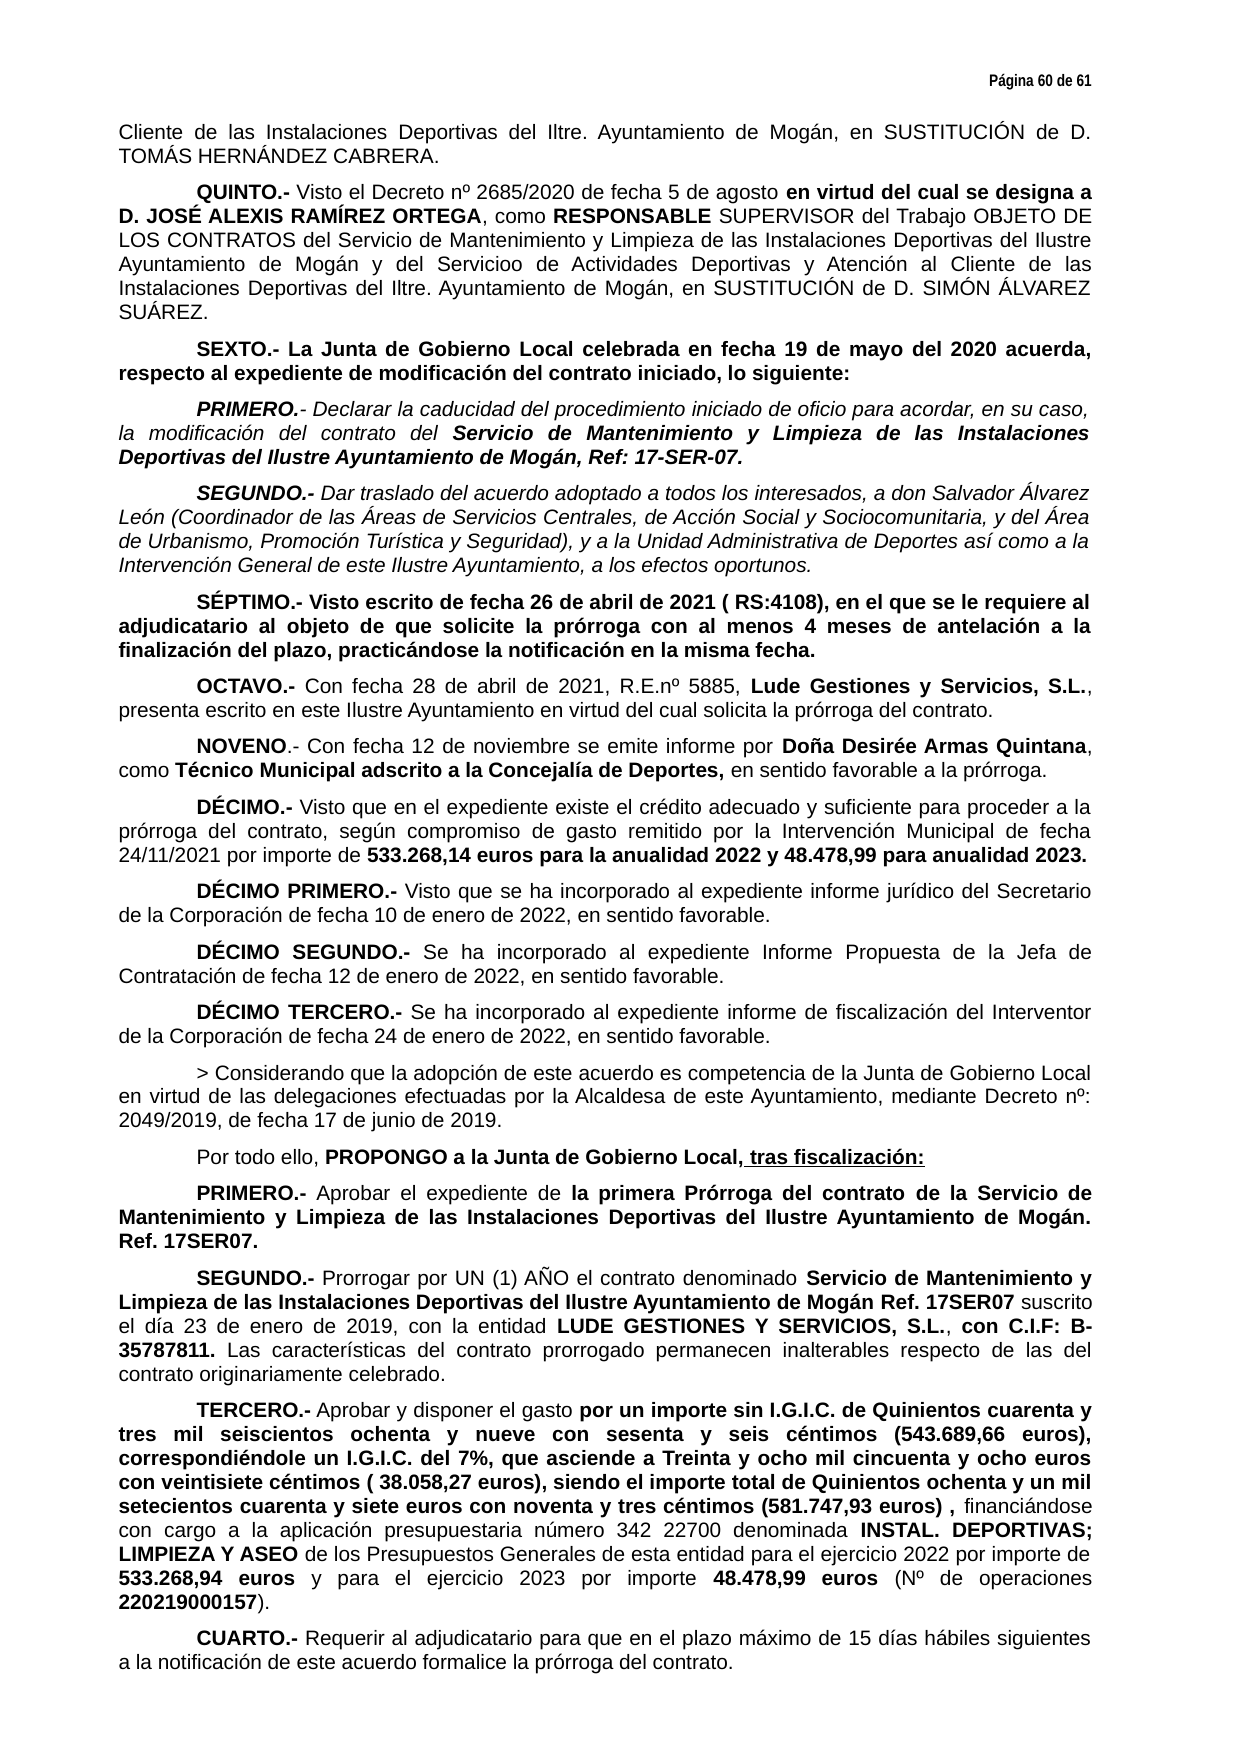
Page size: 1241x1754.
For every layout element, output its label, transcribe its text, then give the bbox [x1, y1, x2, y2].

text DÉCIMO.- Visto que en el expediente existe el crédito adecuado y suficiente para proceder a la prórroga del contrato, según compromiso de gasto remitido por la Intervención Municipal de fecha 24/11/2021 por importe de 533.268,14 euros para la anualidad 2022 y 48.478,99 para anualidad 2023. [118, 795, 1092, 867]
text > Considerando que la adopción de este acuerdo es competencia de la Junta de Gobierno Local en virtud de las delegaciones efectuadas por la Alcaldesa de este Ayuntamiento, mediante Decreto nº: 2049/2019, de fecha 17 de junio de 2019. [118, 1060, 1092, 1132]
text PRIMERO.- Declarar la caducidad del procedimiento iniciado de oficio para acordar, en su caso, la modificación del contrato del Servicio de Mantenimiento y Limpieza de las Instalaciones Deportivas del Ilustre Ayuntamiento de Mogán, Ref: 17-SER-07. [118, 397, 1092, 469]
text DÉCIMO TERCERO.- Se ha incorporado al expediente informe de fiscalización del Interventor de la Corporación de fecha 24 de enero de 2022, en sentido favorable. [118, 1000, 1092, 1048]
text SEXTO.- La Junta de Gobierno Local celebrada en fecha 19 de mayo del 2020 acuerda, respecto al expediente de modificación del contrato iniciado, lo siguiente: [118, 336, 1092, 384]
text Cliente de las Instalaciones Deportivas del Iltre. Ayuntamiento de Mogán, en SUSTITUCIÓN de D. TOMÁS HERNÁNDEZ CABRERA. [118, 120, 1092, 168]
text DÉCIMO SEGUNDO.- Se ha incorporado al expediente Informe Propuesta de la Jefa de Contratación de fecha 12 de enero de 2022, en sentido favorable. [118, 939, 1092, 987]
text DÉCIMO PRIMERO.- Visto que se ha incorporado al expediente informe jurídico del Secretario de la Corporación de fecha 10 de enero de 2022, en sentido favorable. [118, 879, 1092, 927]
text QUINTO.- Visto el Decreto nº 2685/2020 de fecha 5 de agosto en virtud del cual se designa a D. JOSÉ ALEXIS RAMÍREZ ORTEGA, como RESPONSABLE SUPERVISOR del Trabajo OBJETO DE LOS CONTRATOS del Servicio de Mantenimiento y Limpieza de las Instalaciones Deportivas del Ilustre Ayuntamiento de Mogán y del Servicioo de Actividades Deportivas y Atención al Cliente de las Instalaciones Deportivas del Iltre. Ayuntamiento de Mogán, en SUSTITUCIÓN de D. SIMÓN ÁLVAREZ SUÁREZ. [118, 180, 1092, 324]
text OCTAVO.- Con fecha 28 de abril de 2021, R.E.nº 5885, Lude Gestiones y Servicios, S.L., presenta escrito en este Ilustre Ayuntamiento en virtud del cual solicita la prórroga del contrato. [118, 674, 1092, 722]
text NOVENO.- Con fecha 12 de noviembre se emite informe por Doña Desirée Armas Quintana, como Técnico Municipal adscrito a la Concejalía de Deportes, en sentido favorable a la prórroga. [118, 734, 1092, 782]
text TERCERO.- Aprobar y disponer el gasto por un importe sin I.G.I.C. de Quinientos cuarenta y tres mil seiscientos ochenta y nueve con sesenta y seis céntimos (543.689,66 euros), correspondiéndole un I.G.I.C. del 7%, que asciende a Treinta y ocho mil cincuenta y ocho euros con veintisiete céntimos ( 38.058,27 euros), siendo el importe total de Quinientos ochenta y un mil setecientos cuarenta y siete euros con noventa y tres céntimos (581.747,93 euros) , financiándose con cargo a la aplicación presupuestaria número 342 22700 denominada INSTAL. DEPORTIVAS; LIMPIEZA Y ASEO de los Presupuestos Generales de esta entidad para el ejercicio 2022 por importe de 533.268,94 euros y para el ejercicio 2023 por importe 48.478,99 euros (Nº de operaciones 220219000157). [118, 1398, 1092, 1613]
text SEGUNDO.- Dar traslado del acuerdo adoptado a todos los interesados, a don Salvador Álvarez León (Coordinador de las Áreas de Servicios Centrales, de Acción Social y Sociocomunitaria, y del Área de Urbanismo, Promoción Turística y Seguridad), y a la Unidad Administrativa de Deportes así como a la Intervención General de este Ilustre Ayuntamiento, a los efectos oportunos. [118, 481, 1092, 577]
text CUARTO.- Requerir al adjudicatario para que en el plazo máximo de 15 días hábiles siguientes a la notificación de este acuerdo formalice la prórroga del contrato. [118, 1626, 1092, 1674]
text SEGUNDO.- Prorrogar por UN (1) AÑO el contrato denominado Servicio de Mantenimiento y Limpieza de las Instalaciones Deportivas del Ilustre Ayuntamiento de Mogán Ref. 17SER07 suscrito el día 23 de enero de 2019, con la entidad LUDE GESTIONES Y SERVICIOS, S.L., con C.I.F: B-35787811. Las características del contrato prorrogado permanecen inalterables respecto de las del contrato originariamente celebrado. [118, 1266, 1092, 1385]
text Por todo ello, PROPONGO a la Junta de Gobierno Local, tras fiscalización: [118, 1145, 1092, 1169]
text SÉPTIMO.- Visto escrito de fecha 26 de abril de 2021 ( RS:4108), en el que se le requiere al adjudicatario al objeto de que solicite la prórroga con al menos 4 meses de antelación a la finalización del plazo, practicándose la notificación en la misma fecha. [118, 589, 1092, 661]
text PRIMERO.- Aprobar el expediente de la primera Prórroga del contrato de la Servicio de Mantenimiento y Limpieza de las Instalaciones Deportivas del Ilustre Ayuntamiento de Mogán. Ref. 17SER07. [118, 1181, 1092, 1253]
